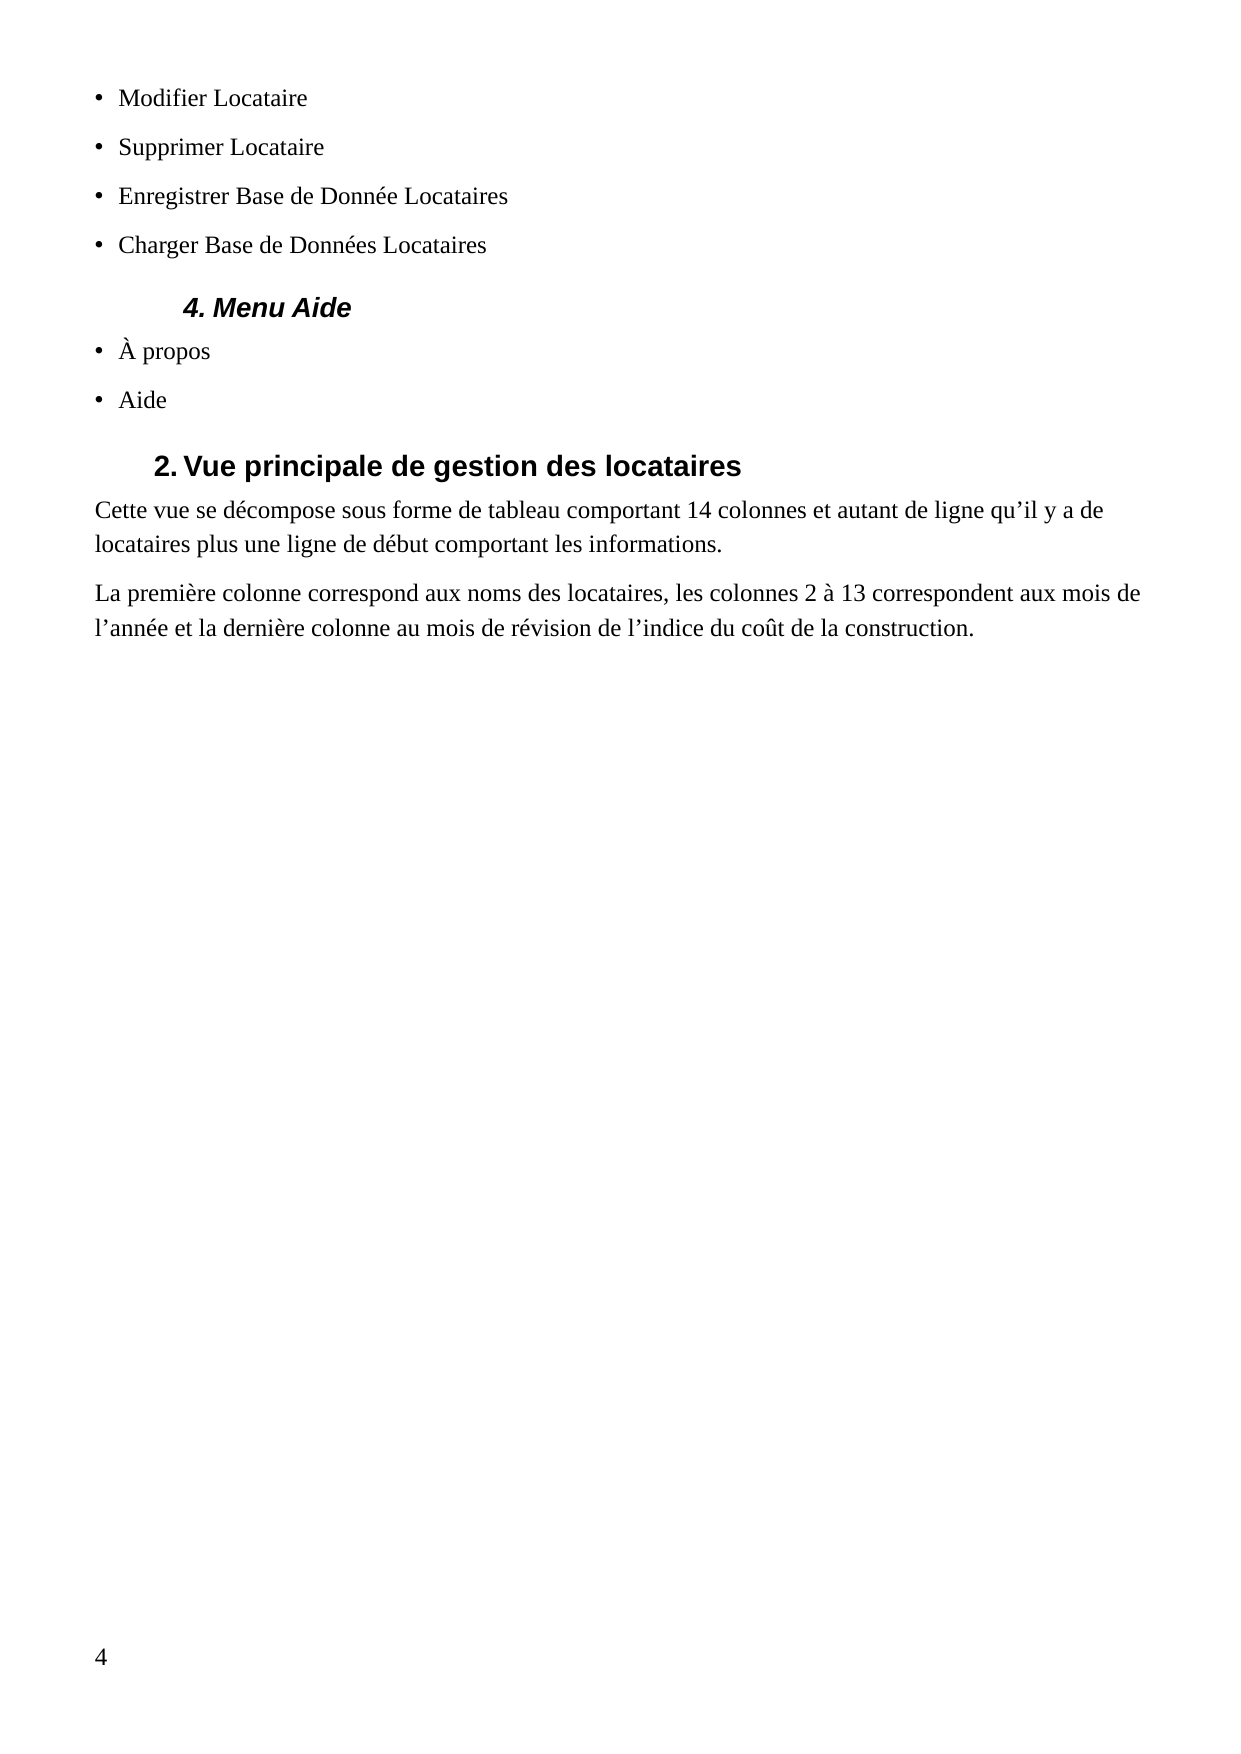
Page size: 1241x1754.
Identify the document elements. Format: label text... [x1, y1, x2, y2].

list Charger Base de Données Locataires [94, 230, 1146, 259]
subtitle Menu Aide [183, 291, 1146, 323]
list Aide [94, 385, 1146, 414]
subtitle Vue principale de gestion des locataires [153, 448, 1146, 482]
list Supprimer Locataire [94, 132, 1146, 161]
list Modifier Locataire [94, 83, 1146, 111]
list À propos [94, 336, 1146, 364]
text La première colonne correspond aux noms des locataires, les colonnes 2 à 13 correspondent aux mois de l’année et la dernière colonne au mois de révision de l’indice du coût de la construction. [94, 578, 1146, 642]
text Cette vue se décompose sous forme de tableau comportant 14 colonnes et autant de ligne qu’il y a de locataires plus une ligne de début comportant les informations. [94, 495, 1146, 558]
list Enregistrer Base de Donnée Locataires [94, 181, 1146, 209]
